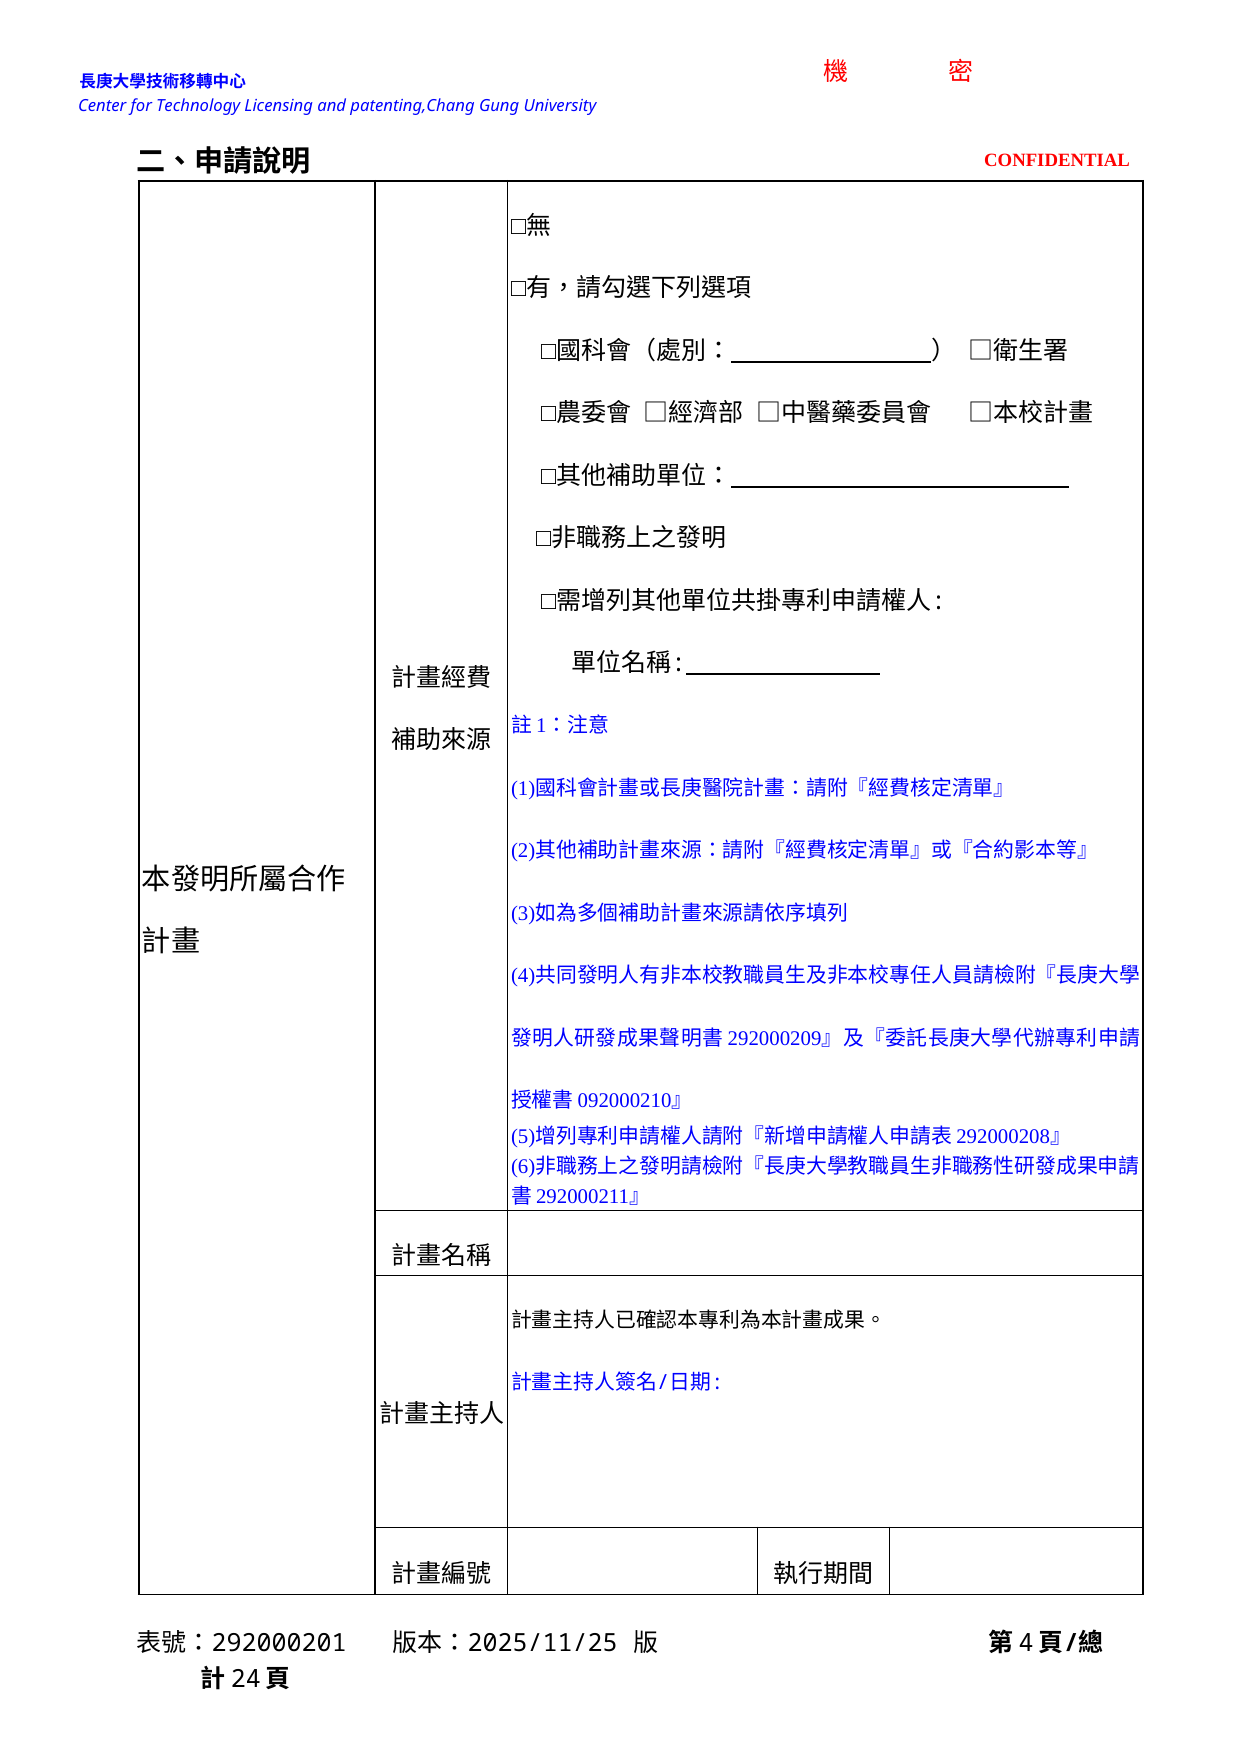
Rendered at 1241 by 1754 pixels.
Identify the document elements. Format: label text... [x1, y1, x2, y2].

table_cell [508, 1211, 1142, 1274]
table_cell [890, 1528, 1142, 1594]
table_cell [508, 1528, 757, 1594]
table_header 計畫經費 補助來源 [376, 182, 507, 1210]
text 二、申請說明 [136, 117, 1104, 180]
table_cell 執行期間 [758, 1528, 889, 1594]
table_cell 計畫名稱 [376, 1211, 507, 1274]
table_cell 計畫主持人已確認本專利為本計畫成果。 計畫主持人簽名/日期: [508, 1276, 1142, 1527]
table_header 本發明所屬合作計畫 [140, 182, 374, 1594]
table_header □無 □有，請勾選下列選項 □國科會（處別： ） □衛生署 □農委會 □經濟部 □中醫藥委員會 □本校計畫 □其他補助單位： □非職務上之發明 □需增列其他單位共掛專利申請權人: 單位名稱: 註1：注意 (1)國科會計畫或長庚醫院計畫：請附『經費核定清單』 (2)其他補助計畫來源：請附『經費核定清單』或『合約影本等』 (3)如為多個補助計畫來源請依序填列 (4)共同發明人有非本校教職員生及非本校專任人員請檢附『長庚大學發明人研發成果聲明書292000209』及『委託長庚大學代辦專利申請授權書092000210』 (5)增列專利申請權人請附『新增申請權人申請表292000208』 (6)非職務上之發明請檢附『長庚大學教職員生非職務性研發成果申請書292000211』 [508, 182, 1142, 1210]
table_cell 計畫編號 [376, 1528, 507, 1594]
table_cell 計畫主持人 [376, 1276, 507, 1527]
